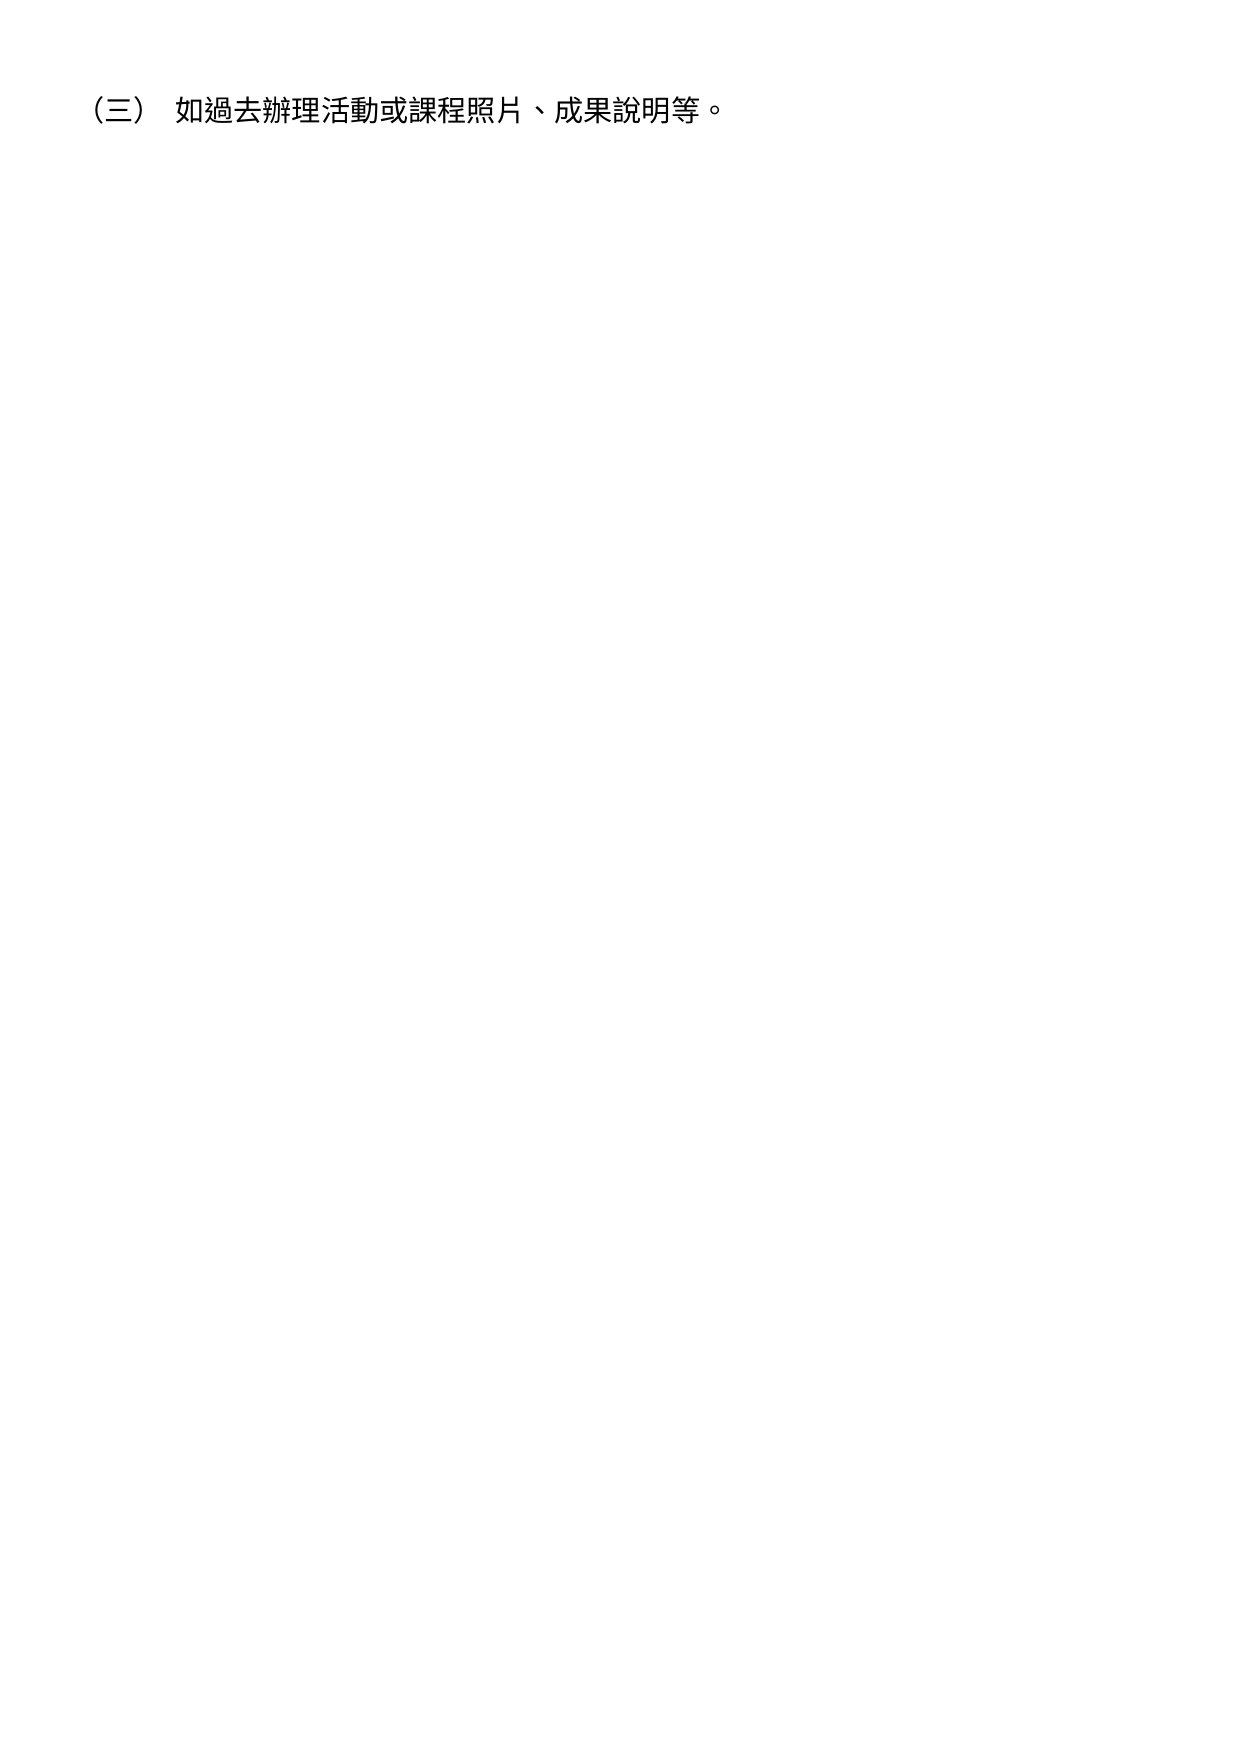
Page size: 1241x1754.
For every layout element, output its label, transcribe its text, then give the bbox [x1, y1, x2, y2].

list 如過去辦理活動或課程照片、成果說明等。 [75, 71, 1165, 146]
